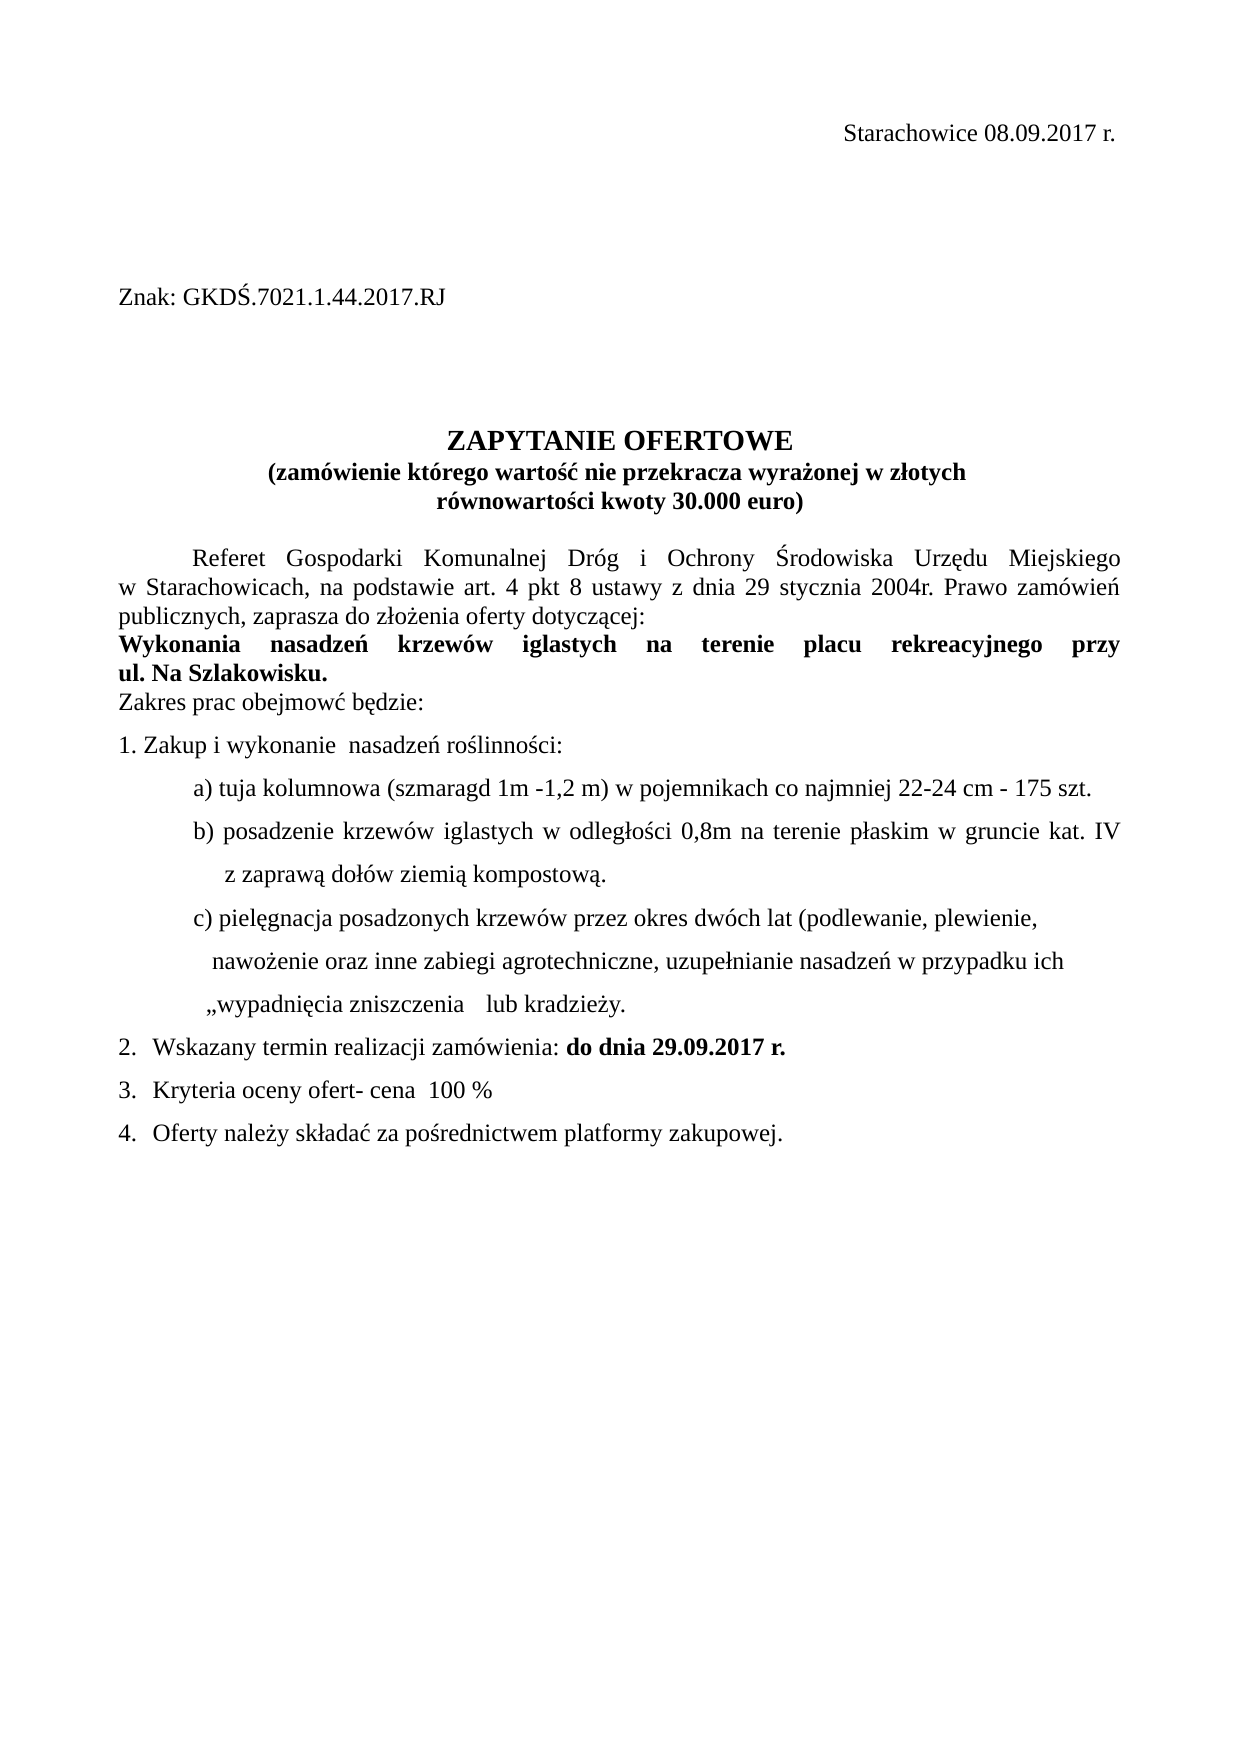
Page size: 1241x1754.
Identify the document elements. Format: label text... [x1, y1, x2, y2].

list Oferty należy składać za pośrednictwem platformy zakupowej. [118, 1118, 1122, 1147]
text (zamówienie którego wartość nie przekracza wyrażonej w złotych [118, 457, 1122, 486]
list c) pielęgnacja posadzonych krzewów przez okres dwóch lat (podlewanie, plewienie, nawożenie oraz inne zabiegi agrotechniczne, uzupełnianie nasadzeń w przypadku ich „wypadnięcia zniszczenia lub kradzieży. [118, 903, 1122, 1018]
text Zakres prac obejmowć będzie: [118, 687, 1122, 716]
text Starachowice 08.09.2017 r. [118, 118, 1122, 147]
list b) posadzenie krzewów iglastych w odległości 0,8m na terenie płaskim w gruncie kat. IV z zaprawą dołów ziemią kompostową. [156, 816, 1122, 888]
text 1. Zakup i wykonanie nasadzeń roślinności: [118, 730, 1122, 759]
list Kryteria oceny ofert- cena 100 % [118, 1075, 1122, 1104]
text Wykonania nasadzeń krzewów iglastych na terenie placu rekreacyjnego przy ul. Na Szlakowisku. [118, 629, 1122, 687]
subtitle Znak: GKDŚ.7021.1.44.2017.RJ [118, 282, 1122, 310]
list Wskazany termin realizacji zamówienia: do dnia 29.09.2017 r. [118, 1032, 1122, 1061]
text równowartości kwoty 30.000 euro) [118, 486, 1122, 514]
text ZAPYTANIE OFERTOWE [118, 423, 1122, 457]
text Referet Gospodarki Komunalnej Dróg i Ochrony Środowiska Urzędu Miejskiego w Starachowicach, na podstawie art. 4 pkt 8 ustawy z dnia 29 stycznia 2004r. Prawo zamówień publicznych, zaprasza do złożenia oferty dotyczącej: [118, 543, 1122, 629]
list a) tuja kolumnowa (szmaragd 1m -1,2 m) w pojemnikach co najmniej 22-24 cm - 175 szt. [156, 773, 1122, 802]
